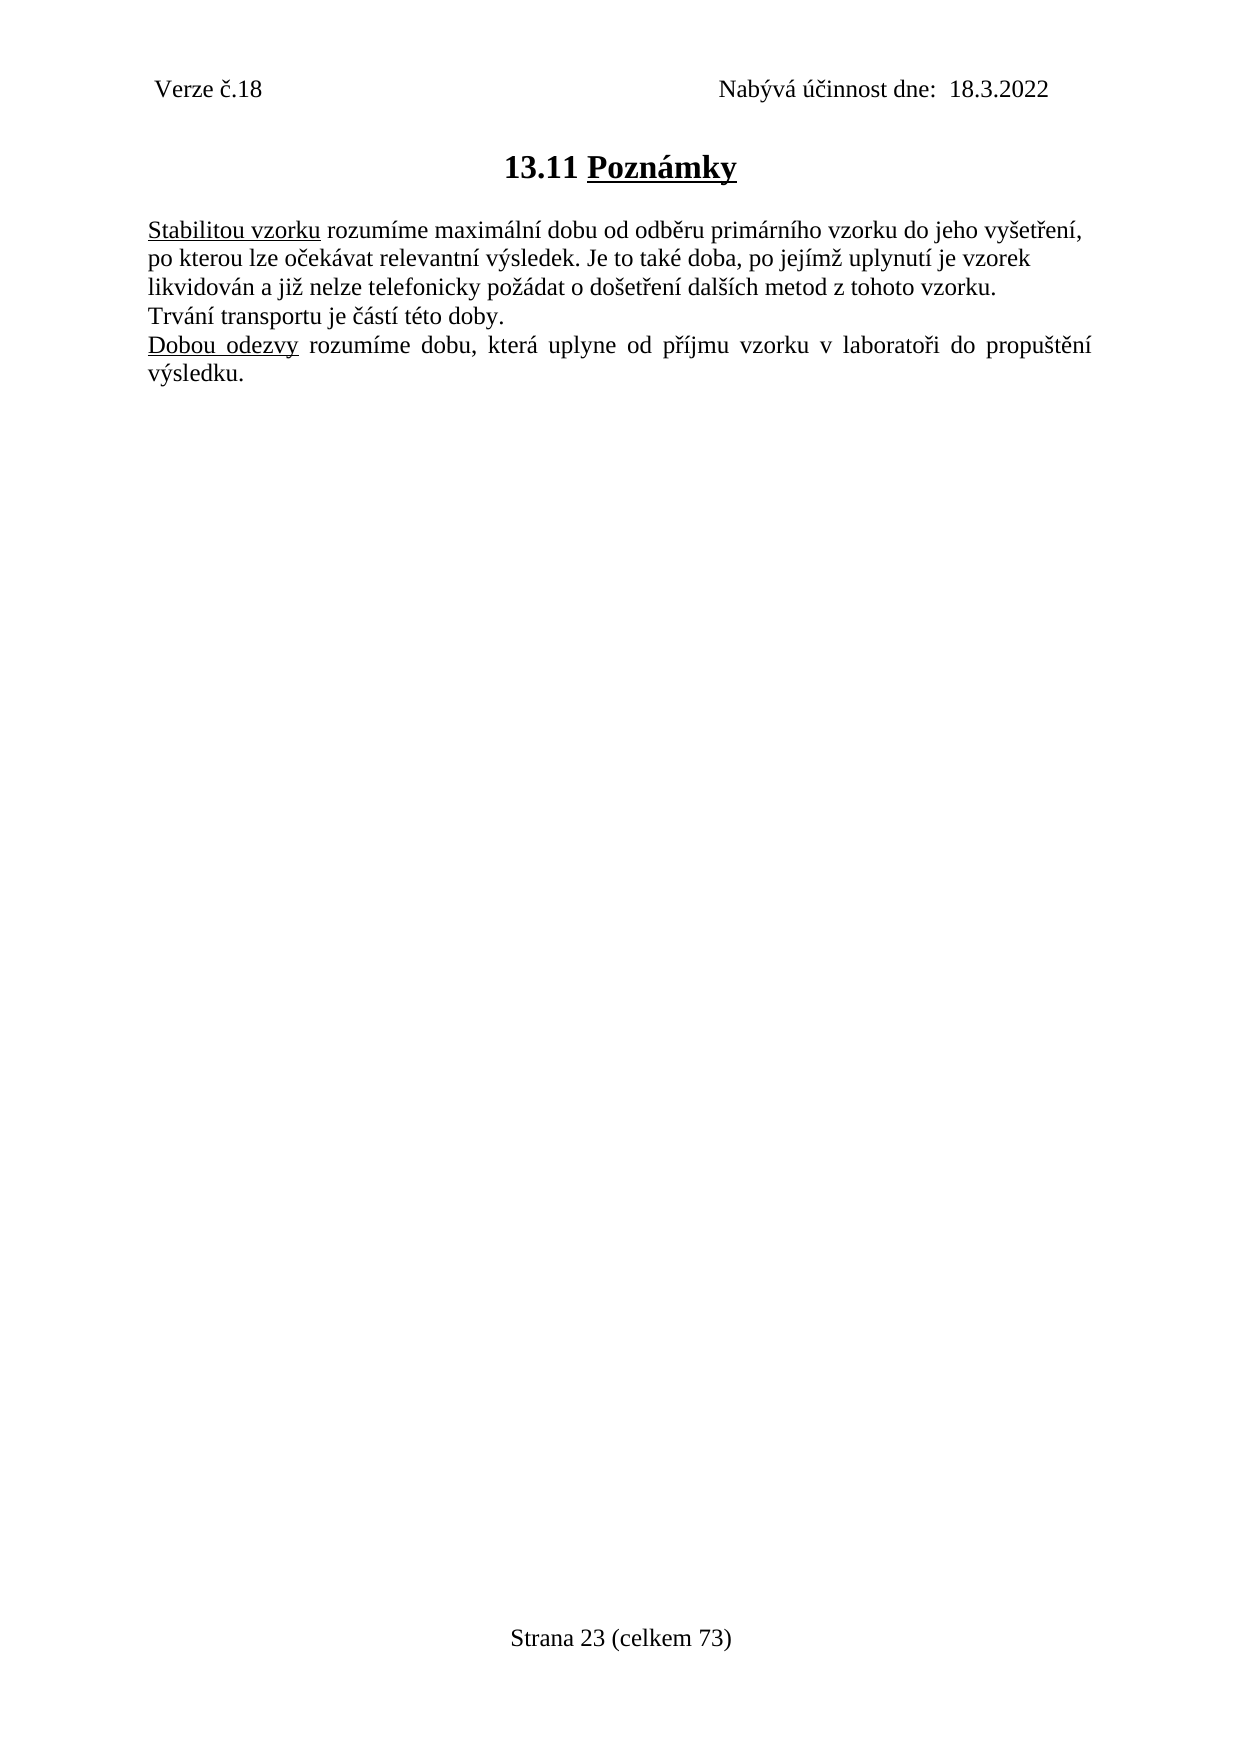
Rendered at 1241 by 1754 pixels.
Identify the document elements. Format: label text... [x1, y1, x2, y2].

text Dobou odezvy rozumíme dobu, která uplyne od příjmu vzorku v laboratoři do propuštění výsledku. [148, 330, 1093, 387]
text Trvání transportu je částí této doby. [148, 301, 1093, 330]
text 13.11 Poznámky [148, 148, 1093, 186]
text Stabilitou vzorku rozumíme maximální dobu od odběru primárního vzorku do jeho vyšetření, po kterou lze očekávat relevantní výsledek. Je to také doba, po jejímž uplynutí je vzorek likvidován a již nelze telefonicky požádat o došetření dalších metod z tohoto vzorku. [148, 215, 1093, 301]
